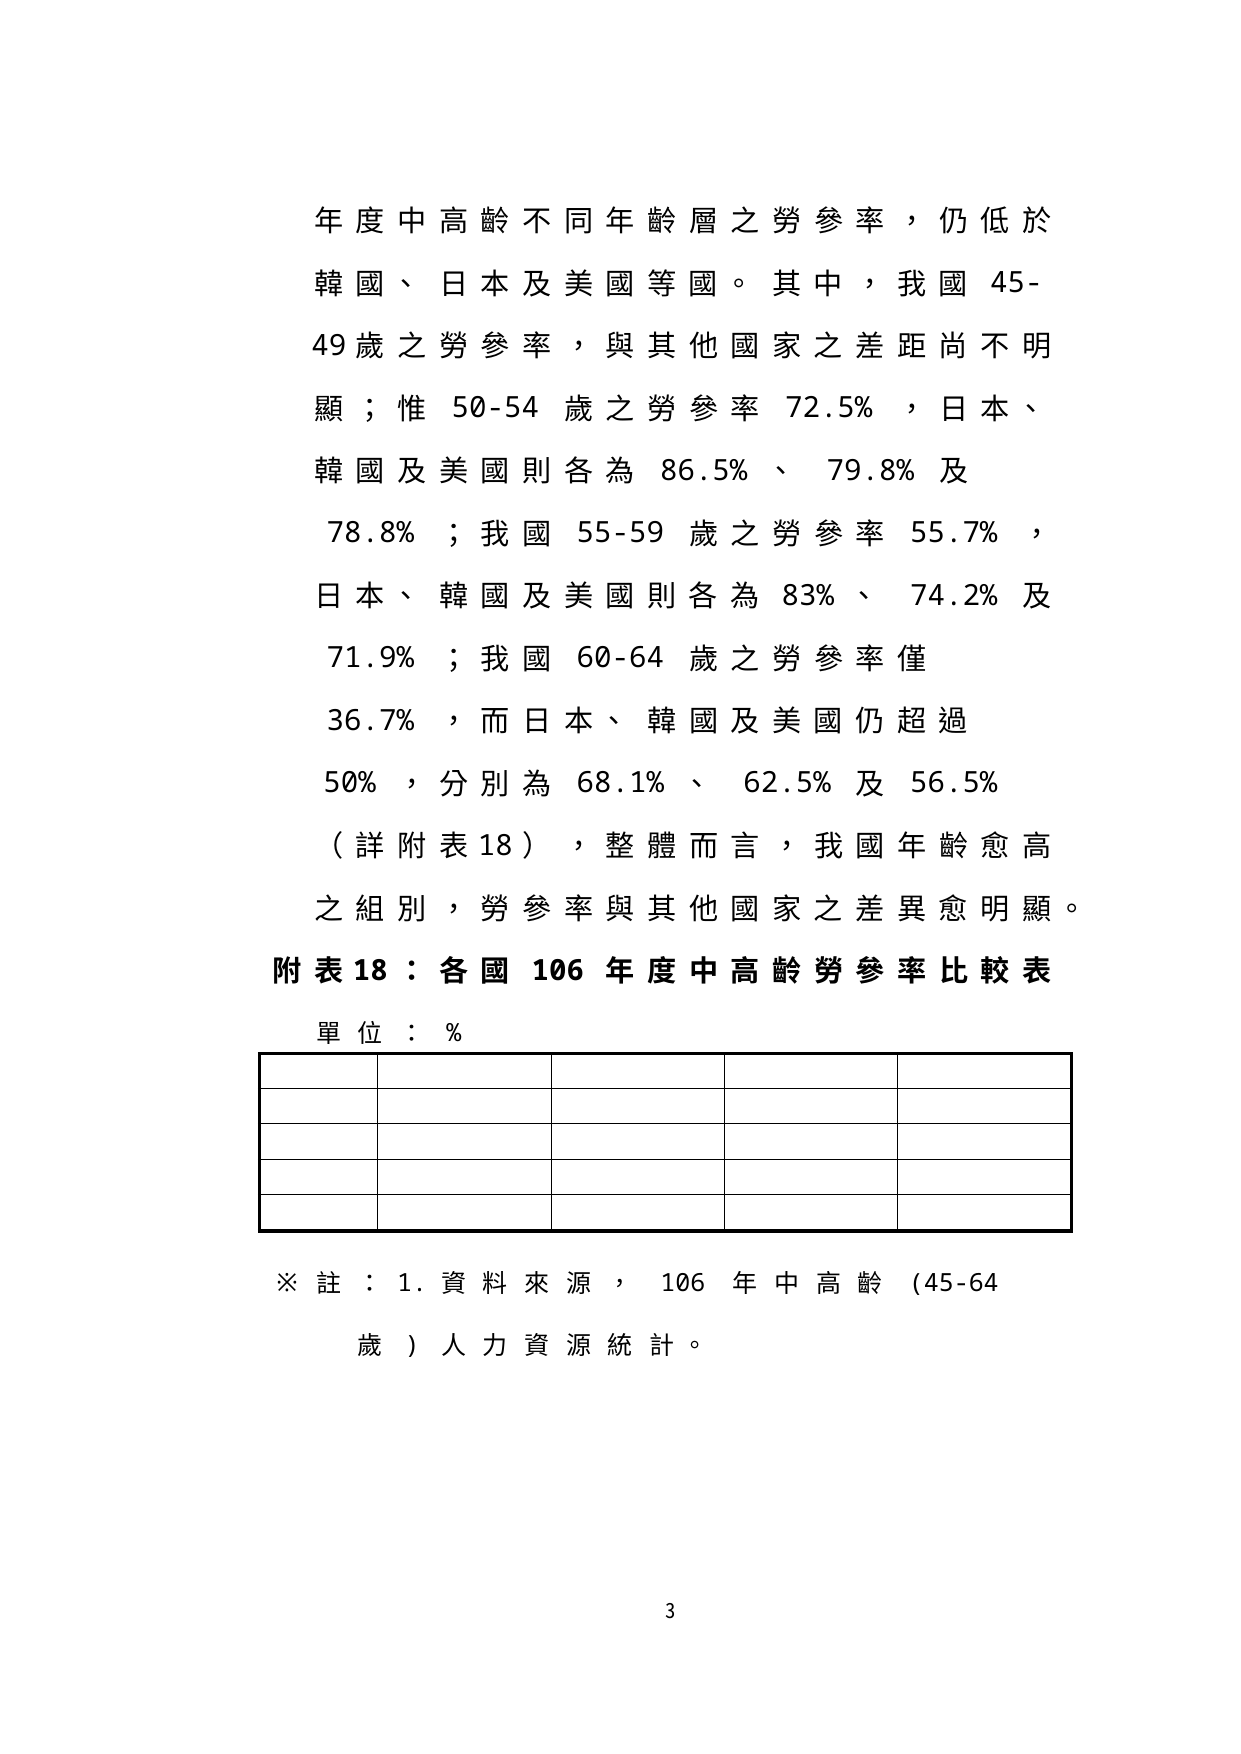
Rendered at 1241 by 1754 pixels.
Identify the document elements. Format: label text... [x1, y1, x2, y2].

table_cell 36.7 [898, 1089, 1070, 1123]
text 106年度我國中高齡勞參率為62.82%，雖較105年度62.42%微幅上升，惟106年度中高齡不同年齡層之勞參率，仍低於韓國、日本及美國等國。其中，我國45-49歲之勞參率，與其他國家之差距尚不明顯；惟50-54歲之勞參率72.5%，日本、韓國及美國則各為86.5%、79.8%及78.8%；我國55-59歲之勞參率55.7%，日本、韓國及美國則各為83%、74.2%及71.9%；我國60-64歲之勞參率僅36.7%，而日本、韓國及美國仍超過50%，分別為68.1%、62.5%及56.5%（詳附表18），整體而言，我國年齡愈高之組別，勞參率與其他國家之差異愈明顯。 [271, 177, 1058, 927]
table_header 國別 [261, 1055, 377, 1088]
table_cell 74.2 [725, 1160, 897, 1194]
table_header 45-49歲 [378, 1055, 551, 1088]
table_cell 62.5 [898, 1160, 1070, 1194]
table_cell 56.5 [898, 1195, 1070, 1229]
table_cell 79.8 [552, 1160, 724, 1194]
text 附表18：各國106年度中高齡勞參率比較表 單位：% [256, 927, 1058, 1052]
table_cell 68.1 [898, 1124, 1070, 1158]
table_cell 83.0 [725, 1124, 897, 1158]
table_cell 72.5 [552, 1089, 724, 1123]
text ※註：1.資料來源，106年中高齡(45-64歲)人力資源統計。 [256, 1240, 1058, 1365]
table_cell 日本 [261, 1124, 377, 1158]
table_cell 韓國 [261, 1160, 377, 1194]
table_cell 86.5 [552, 1124, 724, 1158]
table_cell 78.8 [552, 1195, 724, 1229]
table_cell 美國 [261, 1195, 377, 1229]
table_cell 82.7 [378, 1089, 551, 1123]
table_cell 87.7 [378, 1124, 551, 1158]
table_cell 中華民國 [261, 1089, 377, 1123]
table_cell 82.7 [378, 1160, 551, 1194]
table_cell 81.9 [378, 1195, 551, 1229]
table_cell 71.9 [725, 1195, 897, 1229]
table_header 60-64歲 [898, 1055, 1070, 1088]
table_header 55-59歲 [725, 1055, 897, 1088]
table_cell 55.7 [725, 1089, 897, 1123]
table_header 50-54歲 [552, 1055, 724, 1088]
